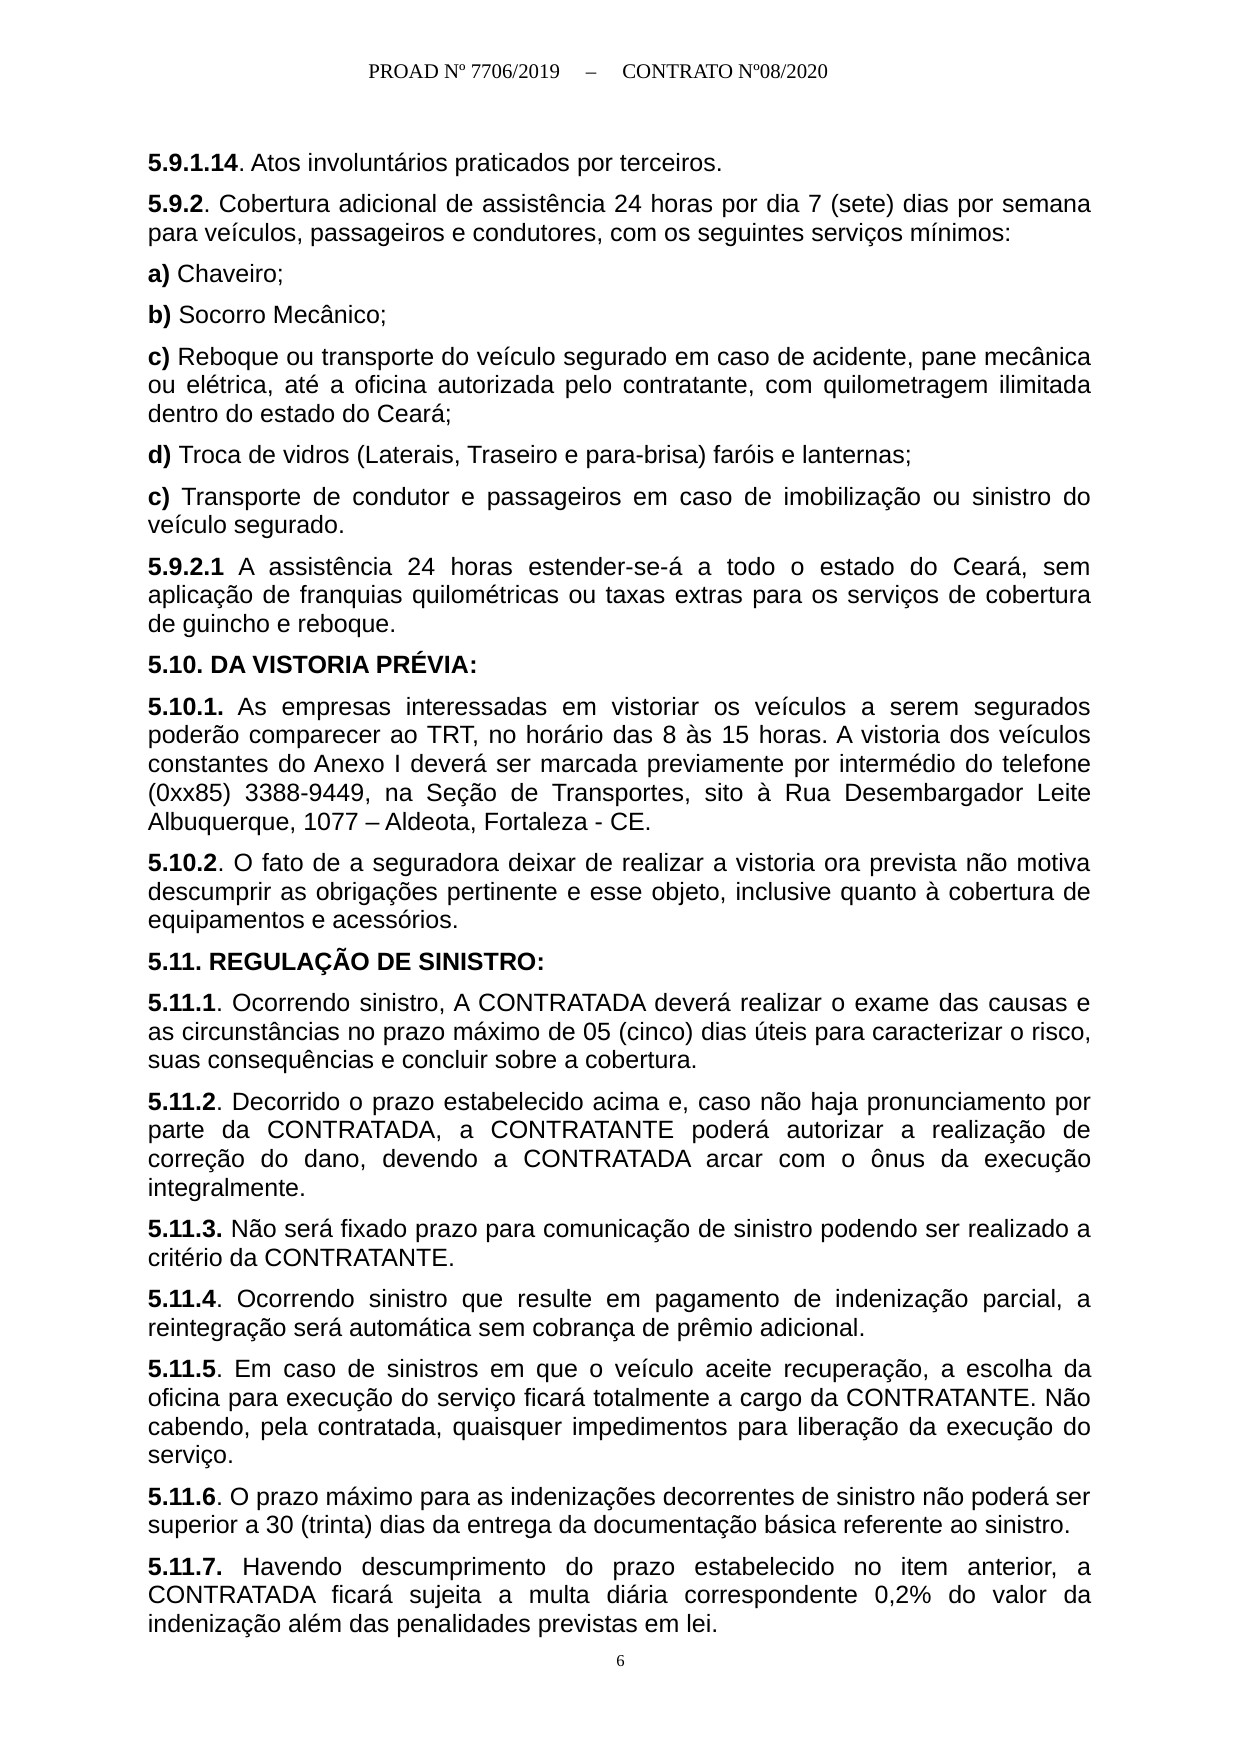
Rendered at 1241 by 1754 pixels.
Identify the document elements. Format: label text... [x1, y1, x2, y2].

text 5.9.1.14. Atos involuntários praticados por terceiros. [148, 148, 1092, 176]
text 5.11.2. Decorrido o prazo estabelecido acima e, caso não haja pronunciamento por parte da CONTRATADA, a CONTRATANTE poderá autorizar a realização de correção do dano, devendo a CONTRATADA arcar com o ônus da execução integralmente. [148, 1086, 1092, 1201]
text a) Chaveiro; [148, 259, 1092, 288]
text 5.10. Da Vistoria Prévia: [148, 650, 1092, 679]
text c) Reboque ou transporte do veículo segurado em caso de acidente, pane mecânica ou elétrica, até a oficina autorizada pelo contratante, com quilometragem ilimitada dentro do estado do Ceará; [148, 341, 1092, 428]
text 5.11.4. Ocorrendo sinistro que resulte em pagamento de indenização parcial, a reintegração será automática sem cobrança de prêmio adicional. [148, 1284, 1092, 1341]
text 5.11.1. Ocorrendo sinistro, A CONTRATADA deverá realizar o exame das causas e as circunstâncias no prazo máximo de 05 (cinco) dias úteis para caracterizar o risco, suas consequências e concluir sobre a cobertura. [148, 988, 1092, 1074]
text d) Troca de vidros (Laterais, Traseiro e para-brisa) faróis e lanternas; [148, 440, 1092, 469]
text 5.11.3. Não será fixado prazo para comunicação de sinistro podendo ser realizado a critério da CONTRATANTE. [148, 1214, 1092, 1271]
text 5.10.1. As empresas interessadas em vistoriar os veículos a serem segurados poderão comparecer ao TRT, no horário das 8 às 15 horas. A vistoria dos veículos constantes do Anexo I deverá ser marcada previamente por intermédio do telefone (0xx85) 3388-9449, na Seção de Transportes, sito à Rua Desembargador Leite Albuquerque, 1077 – Aldeota, Fortaleza - CE. [148, 691, 1092, 835]
text 5.11.6. O prazo máximo para as indenizações decorrentes de sinistro não poderá ser superior a 30 (trinta) dias da entrega da documentação básica referente ao sinistro. [148, 1481, 1092, 1539]
text 5.11.5. Em caso de sinistros em que o veículo aceite recuperação, a escolha da oficina para execução do serviço ficará totalmente a cargo da CONTRATANTE. Não cabendo, pela contratada, quaisquer impedimentos para liberação da execução do serviço. [148, 1354, 1092, 1469]
text 5.10.2. O fato de a seguradora deixar de realizar a vistoria ora prevista não motiva descumprir as obrigações pertinente e esse objeto, inclusive quanto à cobertura de equipamentos e acessórios. [148, 848, 1092, 934]
text 5.9.2. Cobertura adicional de assistência 24 horas por dia 7 (sete) dias por semana para veículos, passageiros e condutores, com os seguintes serviços mínimos: [148, 189, 1092, 246]
text 5.11. Regulação de Sinistro: [148, 946, 1092, 975]
text b) Socorro Mecânico; [148, 300, 1092, 329]
text 5.9.2.1 A assistência 24 horas estender-se-á a todo o estado do Ceará, sem aplicação de franquias quilométricas ou taxas extras para os serviços de cobertura de guincho e reboque. [148, 551, 1092, 638]
text 5.11.7. Havendo descumprimento do prazo estabelecido no item anterior, a CONTRATADA ficará sujeita a multa diária correspondente 0,2% do valor da indenização além das penalidades previstas em lei. [148, 1551, 1092, 1638]
text c) Transporte de condutor e passageiros em caso de imobilização ou sinistro do veículo segurado. [148, 481, 1092, 539]
